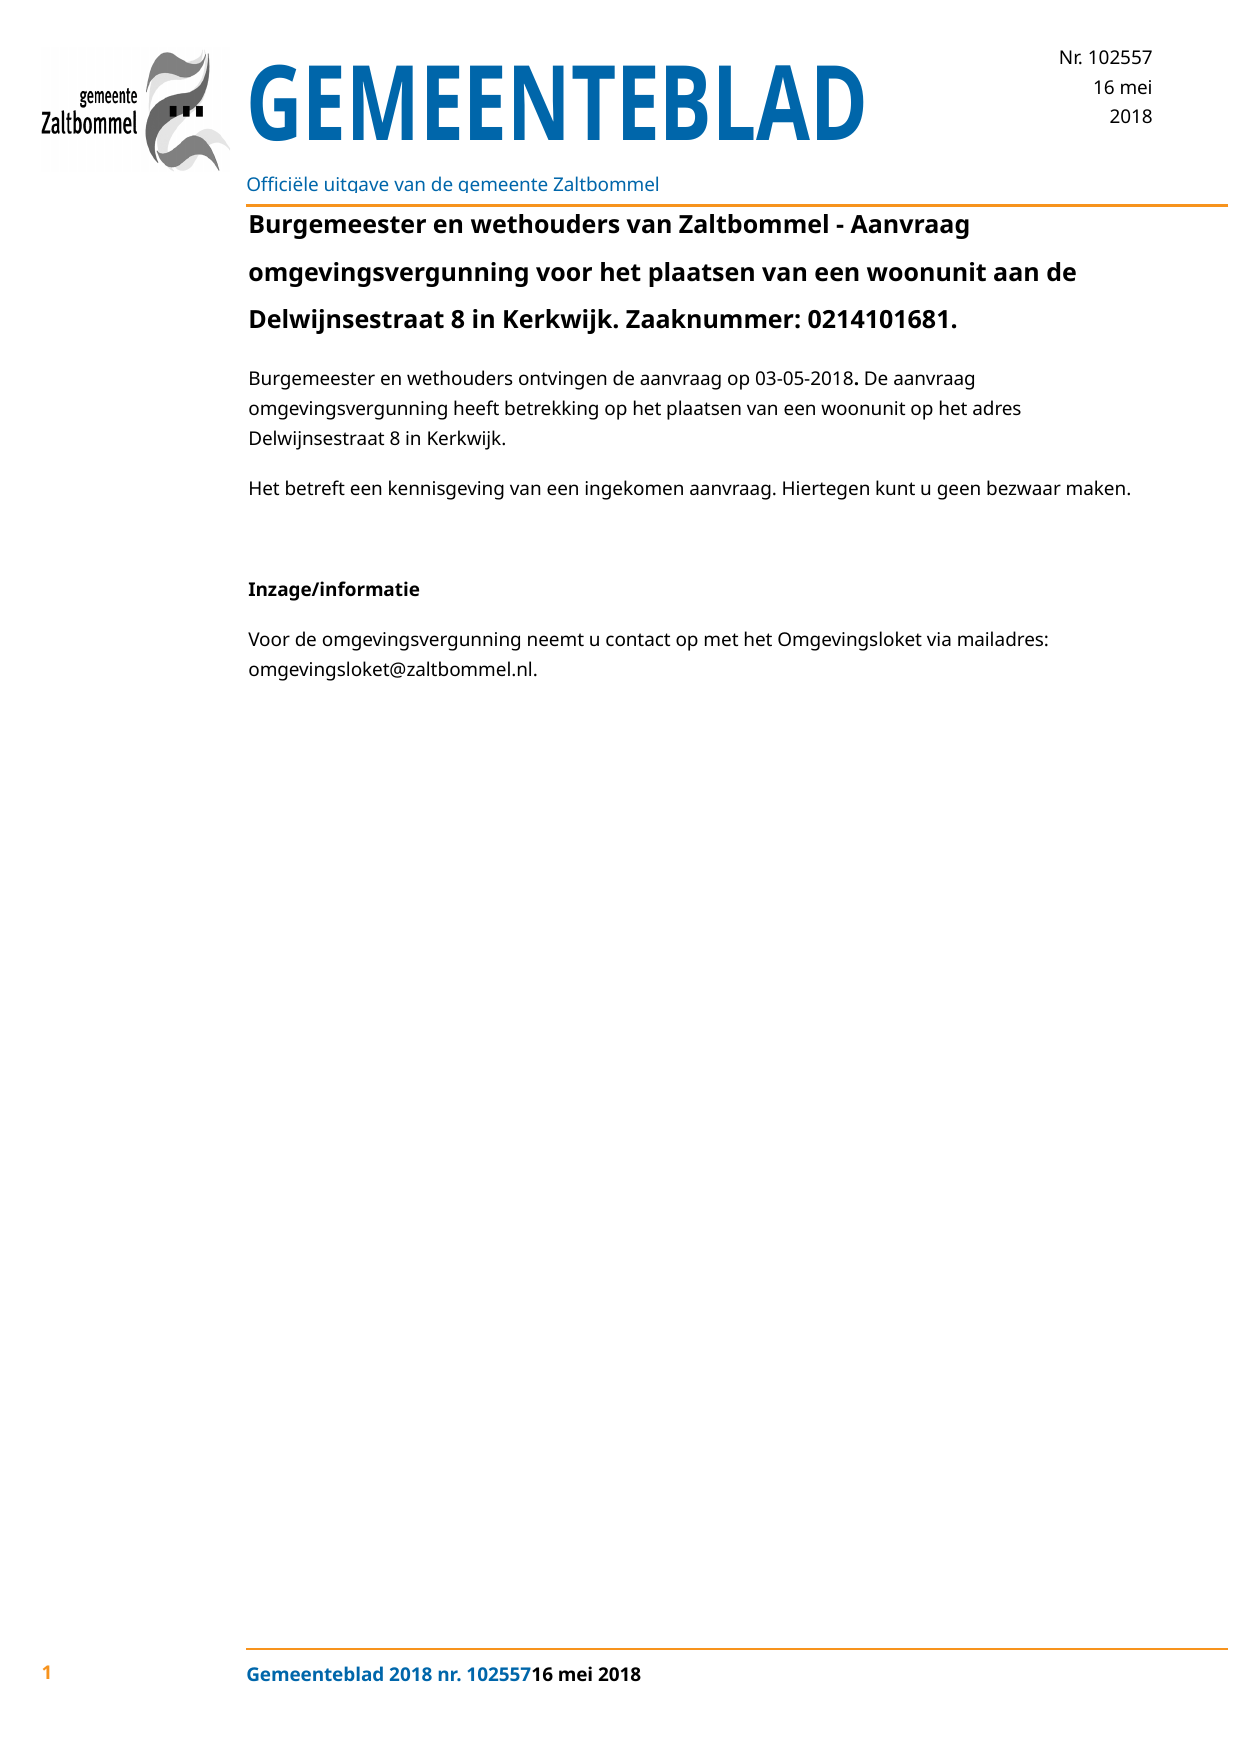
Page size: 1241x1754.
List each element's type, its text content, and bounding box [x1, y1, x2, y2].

text Voor de omgevingsvergunning neemt u contact op met het Omgevingsloket via mailadres: omgevingsloket@zaltbommel.nl. [248, 626, 1152, 682]
text Inzage/informatie [248, 576, 1152, 602]
picture [41, 47, 231, 172]
text Het betreft een kennisgeving van een ingekomen aanvraag. Hiertegen kunt u geen bezwaar maken. [248, 475, 1152, 501]
text Burgemeester en wethouders van Zaltbommel - Aanvraag omgevingsvergunning voor het plaatsen van een woonunit aan de Delwijnsestraat 8 in Kerkwijk. Zaaknummer: 0214101681. [248, 207, 1152, 336]
text Burgemeester en wethouders ontvingen de aanvraag op 03-05-2018. De aanvraag omgevingsvergunning heeft betrekking op het plaatsen van een woonunit op het adres Delwijnsestraat 8 in Kerkwijk. [248, 366, 1152, 450]
